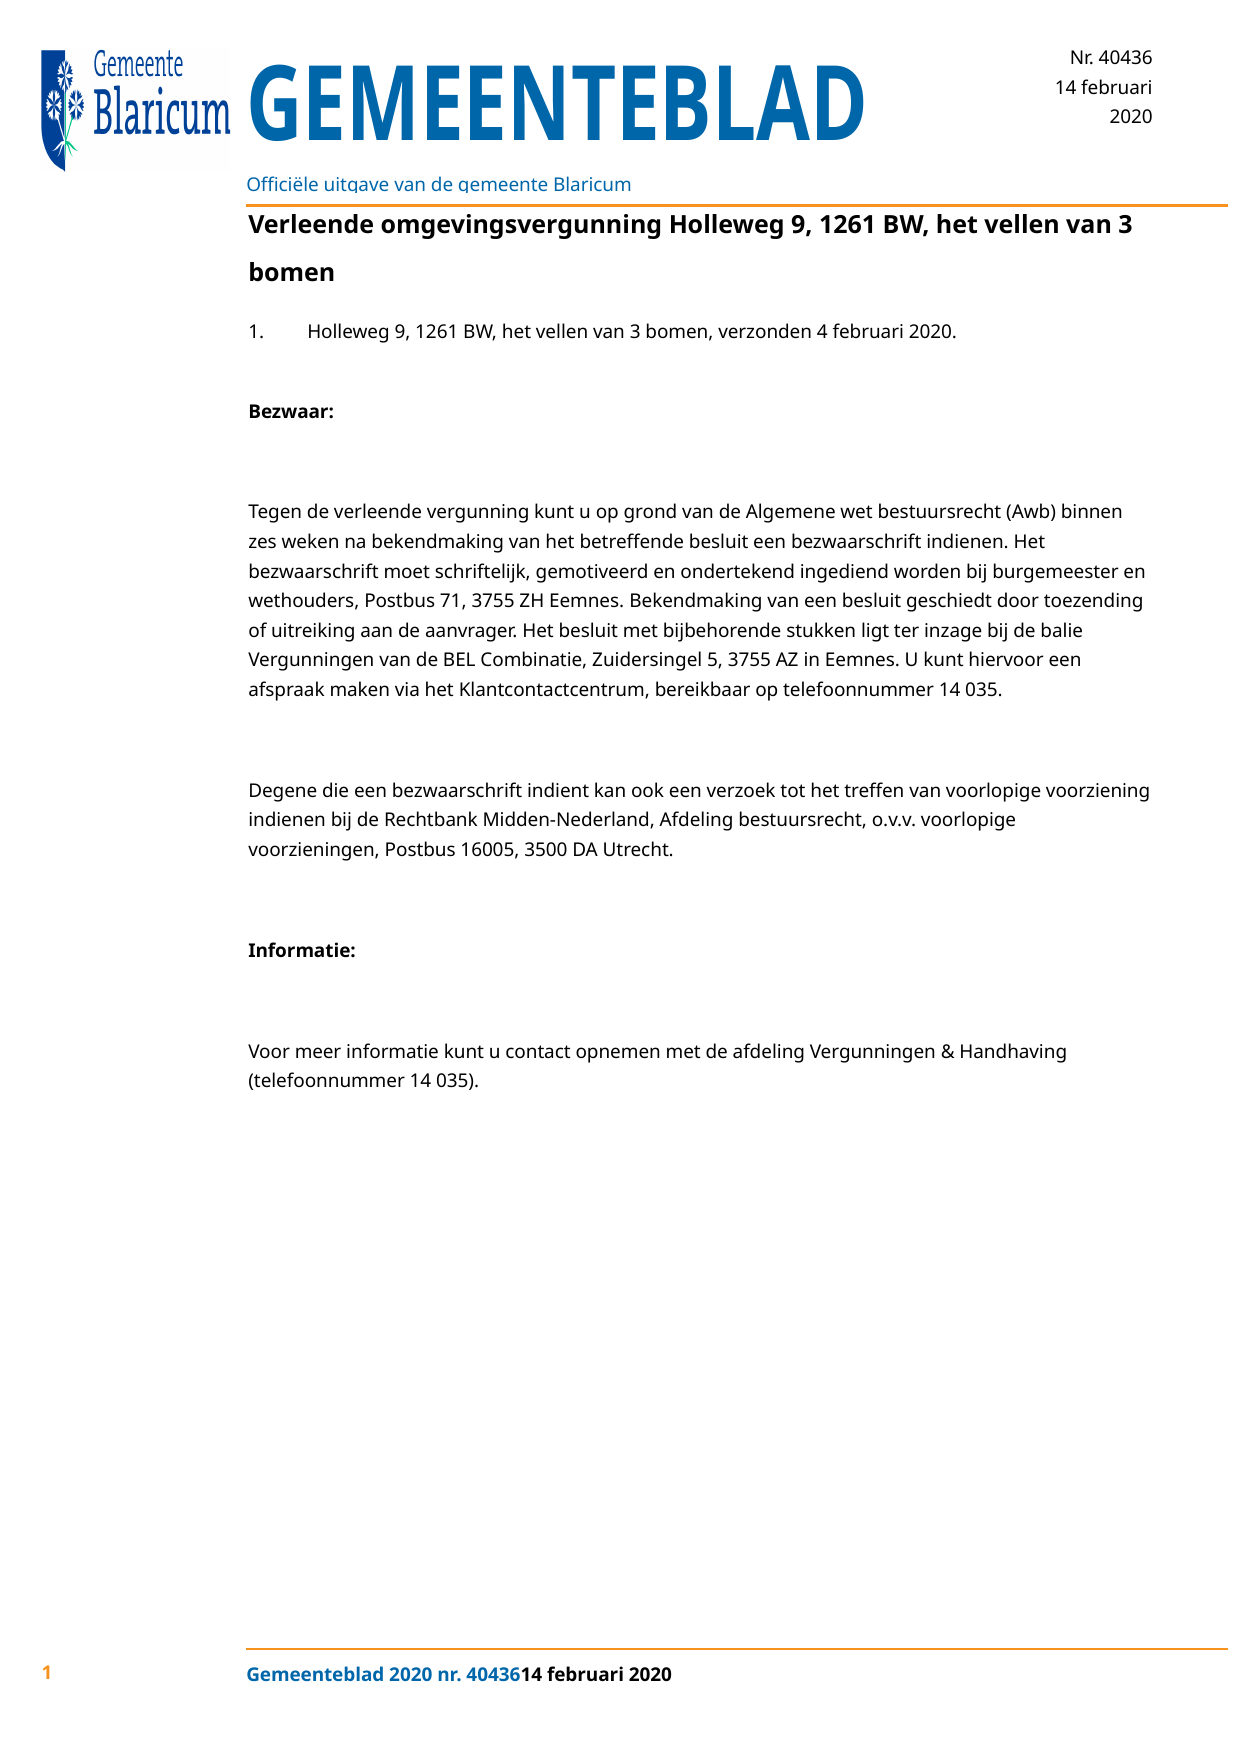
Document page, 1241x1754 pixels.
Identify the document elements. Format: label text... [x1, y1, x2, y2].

text Degene die een bezwaarschrift indient kan ook een verzoek tot het treffen van voorlopige voorziening indienen bij de Rechtbank Midden-Nederland, Afdeling bestuursrecht, o.v.v. voorlopige voorzieningen, Postbus 16005, 3500 DA Utrecht. [248, 777, 1152, 862]
text Voor meer informatie kunt u contact opnemen met de afdeling Vergunningen & Handhaving (telefoonnummer 14 035). [248, 1038, 1152, 1093]
text Verleende omgevingsvergunning Holleweg 9, 1261 BW, het vellen van 3 bomen [248, 207, 1152, 288]
text Informatie: [248, 937, 1152, 963]
text Bezwaar: [248, 398, 1152, 424]
picture [41, 47, 231, 172]
text Tegen de verleende vergunning kunt u op grond van de Algemene wet bestuursrecht (Awb) binnen zes weken na bekendmaking van het betreffende besluit een bezwaarschrift indienen. Het bezwaarschrift moet schriftelijk, gemotiveerd en ondertekend ingediend worden bij burgemeester en wethouders, Postbus 71, 3755 ZH Eemnes. Bekendmaking van een besluit geschiedt door toezending of uitreiking aan de aanvrager. Het besluit met bijbehorende stukken ligt ter inzage bij de balie Vergunningen van de BEL Combinatie, Zuidersingel 5, 3755 AZ in Eemnes. U kunt hiervoor een afspraak maken via het Klantcontactcentrum, bereikbaar op telefoonnummer 14 035. [248, 499, 1152, 702]
list Holleweg 9, 1261 BW, het vellen van 3 bomen, verzonden 4 februari 2020. [248, 318, 1152, 344]
